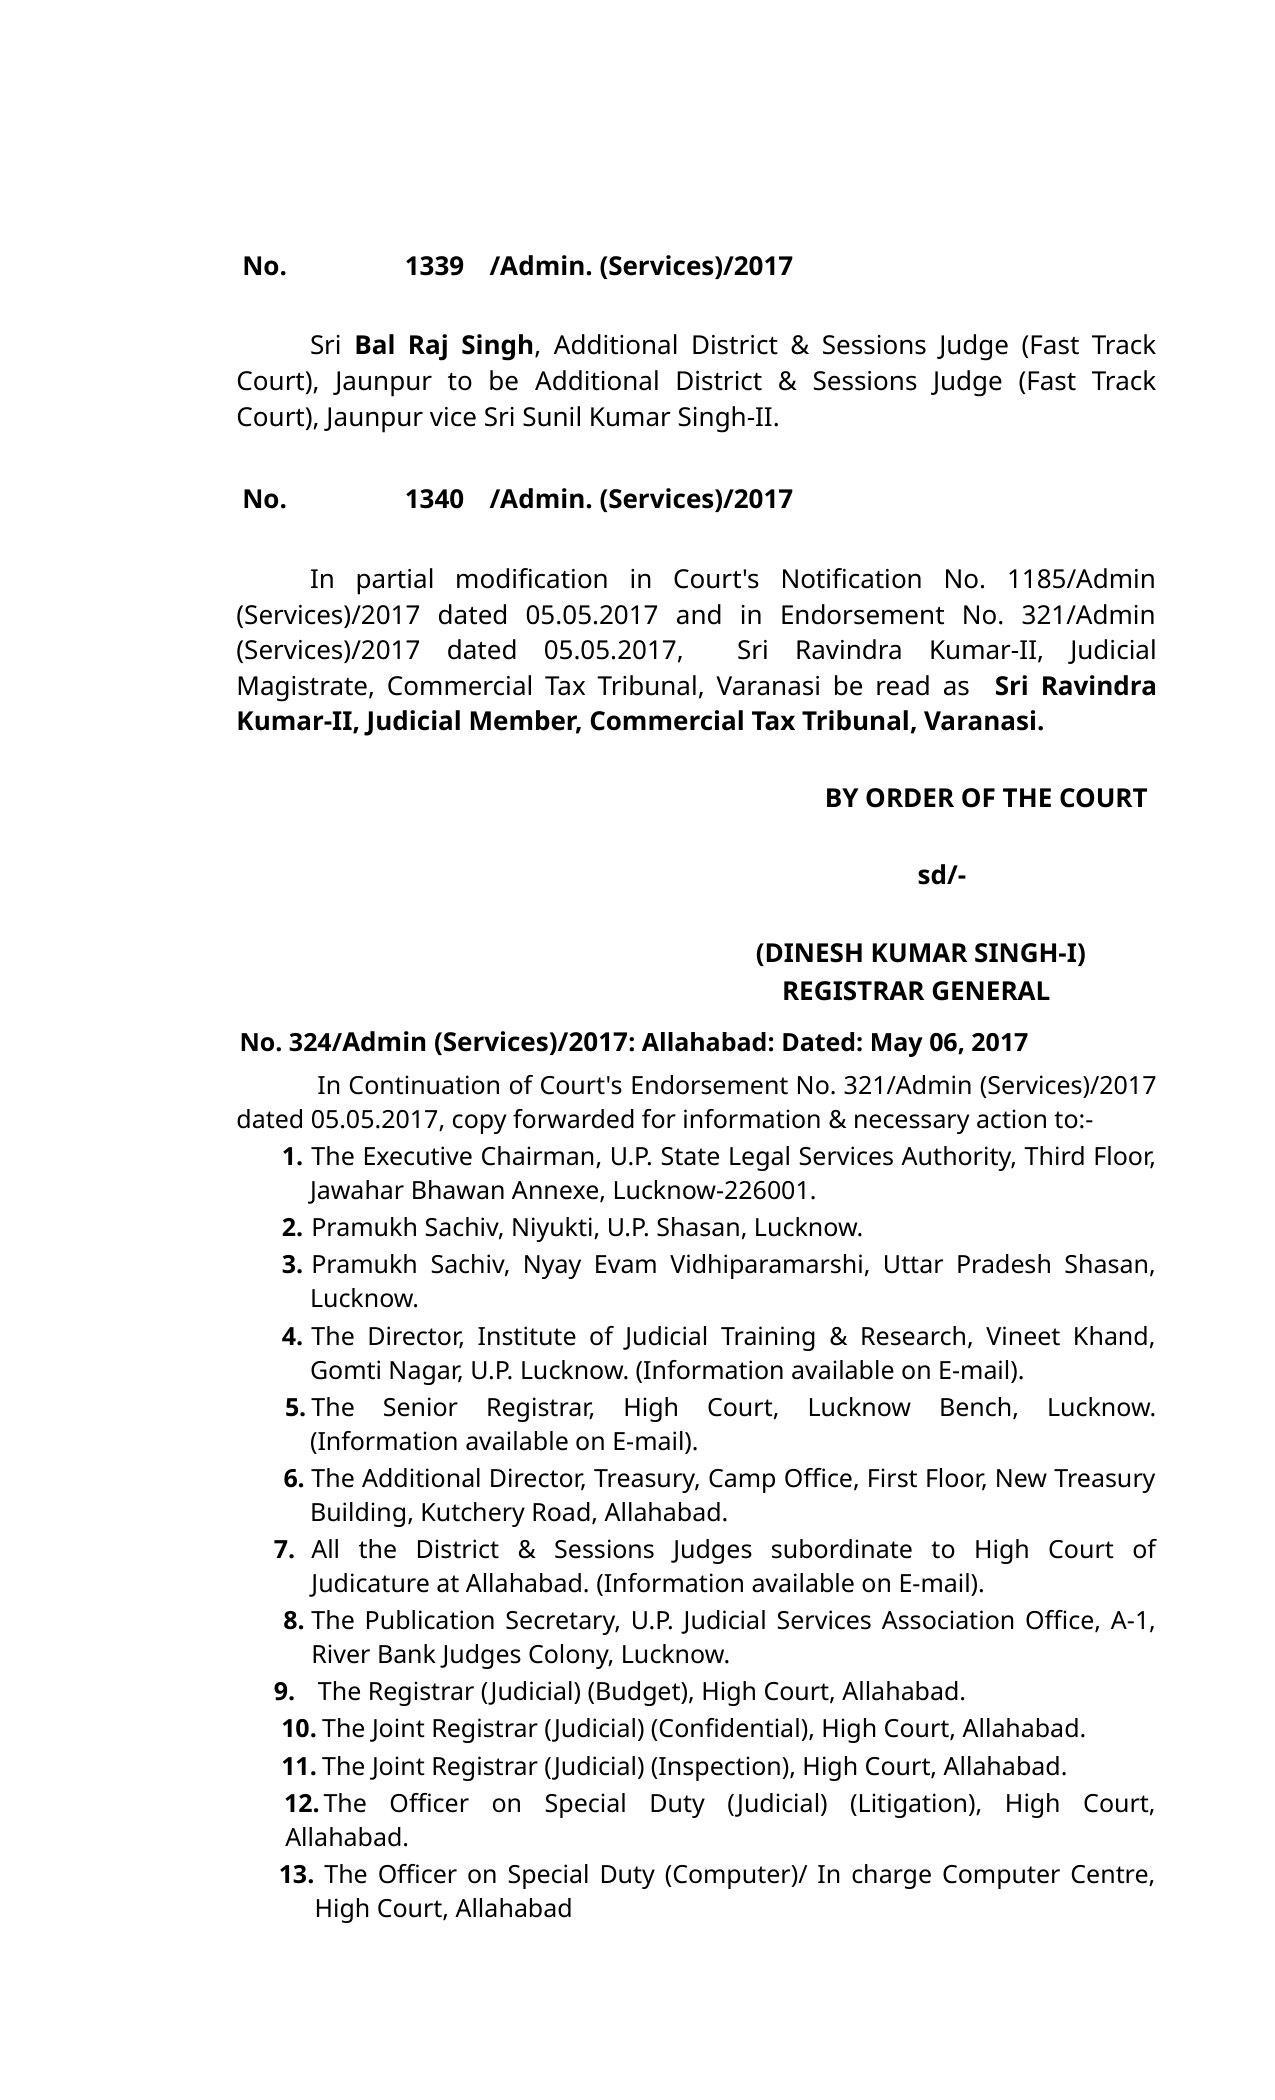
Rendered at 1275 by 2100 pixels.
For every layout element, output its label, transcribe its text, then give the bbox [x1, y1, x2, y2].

text (DINESH KUMAR SINGH-I) [390, 934, 1159, 970]
table_header No. [236, 475, 310, 522]
text In Continuation of Court's Endorsement No. 321/Admin (Services)/2017 dated 05.05.2017, copy forwarded for information & necessary action to:- [236, 1068, 1157, 1136]
list The Officer on Special Duty (Judicial) (Litigation), High Court, Allahabad. [284, 1785, 1157, 1853]
list The Joint Registrar (Judicial) (Inspection), High Court, Allahabad. [281, 1748, 1157, 1782]
list Pramukh Sachiv, Niyukti, U.P. Shasan, Lucknow. [282, 1210, 1157, 1244]
list The Additional Director, Treasury, Camp Office, First Floor, New Treasury Building, Kutchery Road, Allahabad. [283, 1461, 1157, 1529]
table_header 1340 [310, 475, 484, 522]
list The Senior Registrar, High Court, Lucknow Bench, Lucknow. (Information available on E-mail). [285, 1389, 1157, 1457]
list The Registrar (Judicial) (Budget), High Court, Allahabad. [274, 1674, 1157, 1708]
text Sri Bal Raj Singh, Additional District & Sessions Judge (Fast Track Court), Jaunpur to be Additional District & Sessions Judge (Fast Track Court), Jaunpur vice Sri Sunil Kumar Singh-II. [236, 327, 1157, 434]
list The Publication Secretary, U.P. Judicial Services Association Office, A-1, River Bank Judges Colony, Lucknow. [283, 1603, 1157, 1671]
table_header No. [236, 242, 310, 289]
table_header /Admin. (Services)/2017 [484, 242, 805, 289]
list The Executive Chairman, U.P. State Legal Services Authority, Third Floor, Jawahar Bhawan Annexe, Lucknow-226001. [282, 1139, 1157, 1207]
text REGISTRAR GENERAL [390, 973, 1159, 1008]
list The Joint Registrar (Judicial) (Confidential), High Court, Allahabad. [281, 1711, 1157, 1745]
list The Officer on Special Duty (Computer)/ In charge Computer Centre, High Court, Allahabad [278, 1856, 1157, 1924]
text BY ORDER OF THE COURT [236, 780, 1157, 816]
table_header 1339 [310, 242, 484, 289]
text sd/- [761, 857, 1157, 893]
text In partial modification in Court's Notification No. 1185/Admin (Services)/2017 dated 05.05.2017 and in Endorsement No. 321/Admin (Services)/2017 dated 05.05.2017, Sri Ravindra Kumar-II, Judicial Magistrate, Commercial Tax Tribunal, Varanasi be read as Sri Ravindra Kumar-II, Judicial Member, Commercial Tax Tribunal, Varanasi. [236, 561, 1157, 738]
table_header /Admin. (Services)/2017 [484, 475, 805, 522]
list All the District & Sessions Judges subordinate to High Court of Judicature at Allahabad. (Information available on E-mail). [274, 1532, 1157, 1600]
list The Director, Institute of Judicial Training & Research, Vineet Khand, Gomti Nagar, U.P. Lucknow. (Information available on E-mail). [282, 1318, 1157, 1386]
list Pramukh Sachiv, Nyay Evam Vidhiparamarshi, Uttar Pradesh Shasan, Lucknow. [282, 1247, 1157, 1315]
text No. 324/Admin (Services)/2017: Allahabad: Dated: May 06, 2017 [239, 1023, 1157, 1059]
